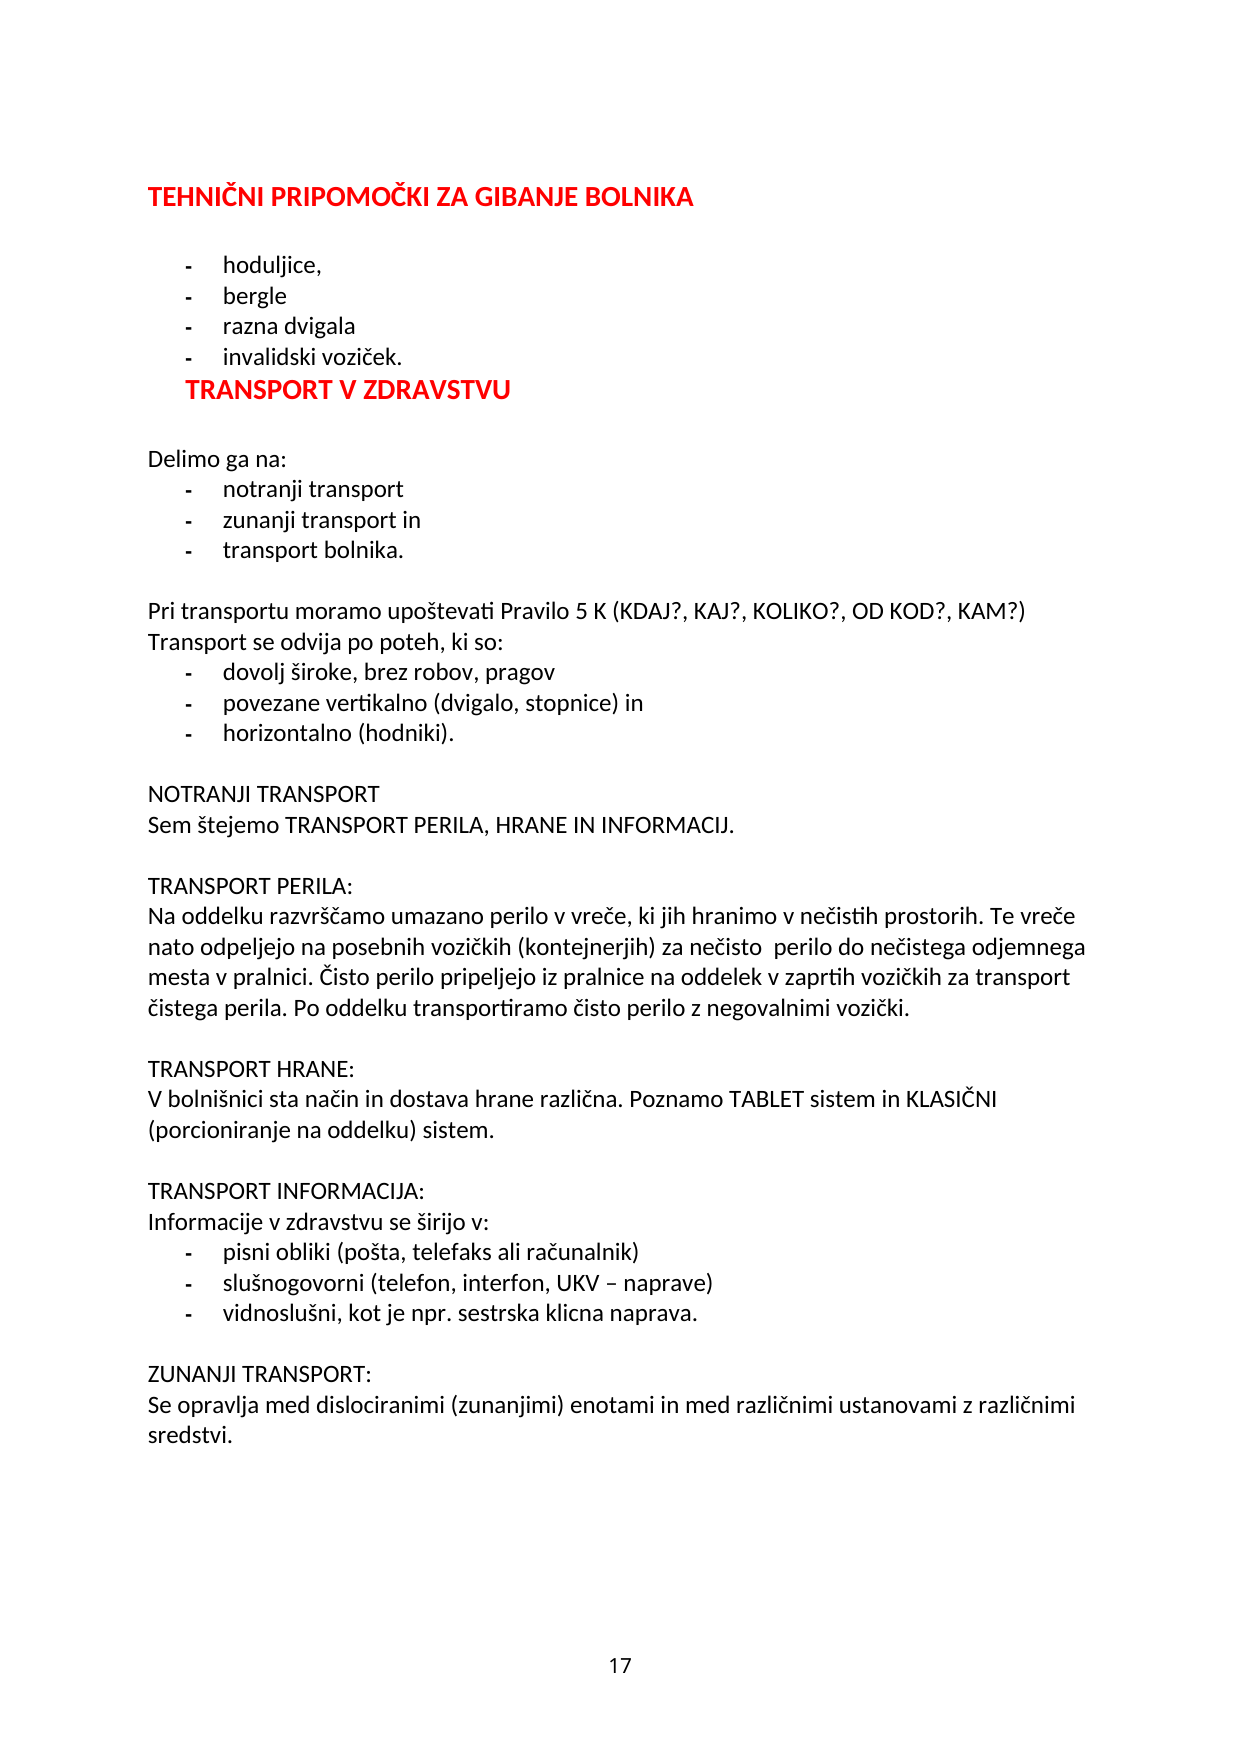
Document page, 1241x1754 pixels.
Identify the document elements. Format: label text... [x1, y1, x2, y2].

list bergle [185, 280, 1093, 310]
text Na oddelku razvrščamo umazano perilo v vreče, ki jih hranimo v nečistih prostorih. Te vreče nato odpeljejo na posebnih vozičkih (kontejnerjih) za nečisto perilo do nečistega odjemnega mesta v pralnici. Čisto perilo pripeljejo iz pralnice na oddelek v zaprtih vozičkih za transport čistega perila. Po oddelku transportiramo čisto perilo z negovalnimi vozički. [148, 901, 1093, 1023]
text Informacije v zdravstvu se širijo v: [148, 1206, 1093, 1236]
text NOTRANJI TRANSPORT [148, 778, 1093, 809]
list transport bolnika. [185, 534, 1093, 565]
text TRANSPORT HRANE: [148, 1053, 1093, 1084]
text Transport se odvija po poteh, ki so: [148, 626, 1093, 656]
list slušnogovorni (telefon, interfon, UKV – naprave) [185, 1267, 1093, 1297]
list razna dvigala [185, 310, 1093, 341]
text V bolnišnici sta način in dostava hrane različna. Poznamo TABLET sistem in KLASIČNI (porcioniranje na oddelku) sistem. [148, 1084, 1093, 1145]
text TEHNIČNI PRIPOMOČKI ZA GIBANJE BOLNIKA [148, 178, 1093, 214]
text Sem štejemo TRANSPORT PERILA, HRANE IN INFORMACIJ. [148, 809, 1093, 839]
text TRANSPORT V ZDRAVSTVU [185, 371, 1093, 407]
list notranji transport [185, 473, 1093, 504]
list horizontalno (hodniki). [185, 717, 1093, 748]
list zunanji transport in [185, 504, 1093, 534]
list dovolj široke, brez robov, pragov [185, 656, 1093, 687]
text Pri transportu moramo upoštevati Pravilo 5 K (KDAJ?, KAJ?, KOLIKO?, OD KOD?, KAM?) [148, 595, 1093, 626]
text ZUNANJI TRANSPORT: [148, 1358, 1093, 1389]
list invalidski voziček. [185, 341, 1093, 371]
text TRANSPORT PERILA: [148, 870, 1093, 901]
list hoduljice, [185, 249, 1093, 280]
list pisni obliki (pošta, telefaks ali računalnik) [185, 1236, 1093, 1267]
text Delimo ga na: [148, 443, 1093, 473]
text Se opravlja med dislociranimi (zunanjimi) enotami in med različnimi ustanovami z različnimi sredstvi. [148, 1389, 1093, 1450]
list vidnoslušni, kot je npr. sestrska klicna naprava. [185, 1297, 1093, 1328]
text TRANSPORT INFORMACIJA: [148, 1175, 1093, 1206]
list povezane vertikalno (dvigalo, stopnice) in [185, 687, 1093, 717]
